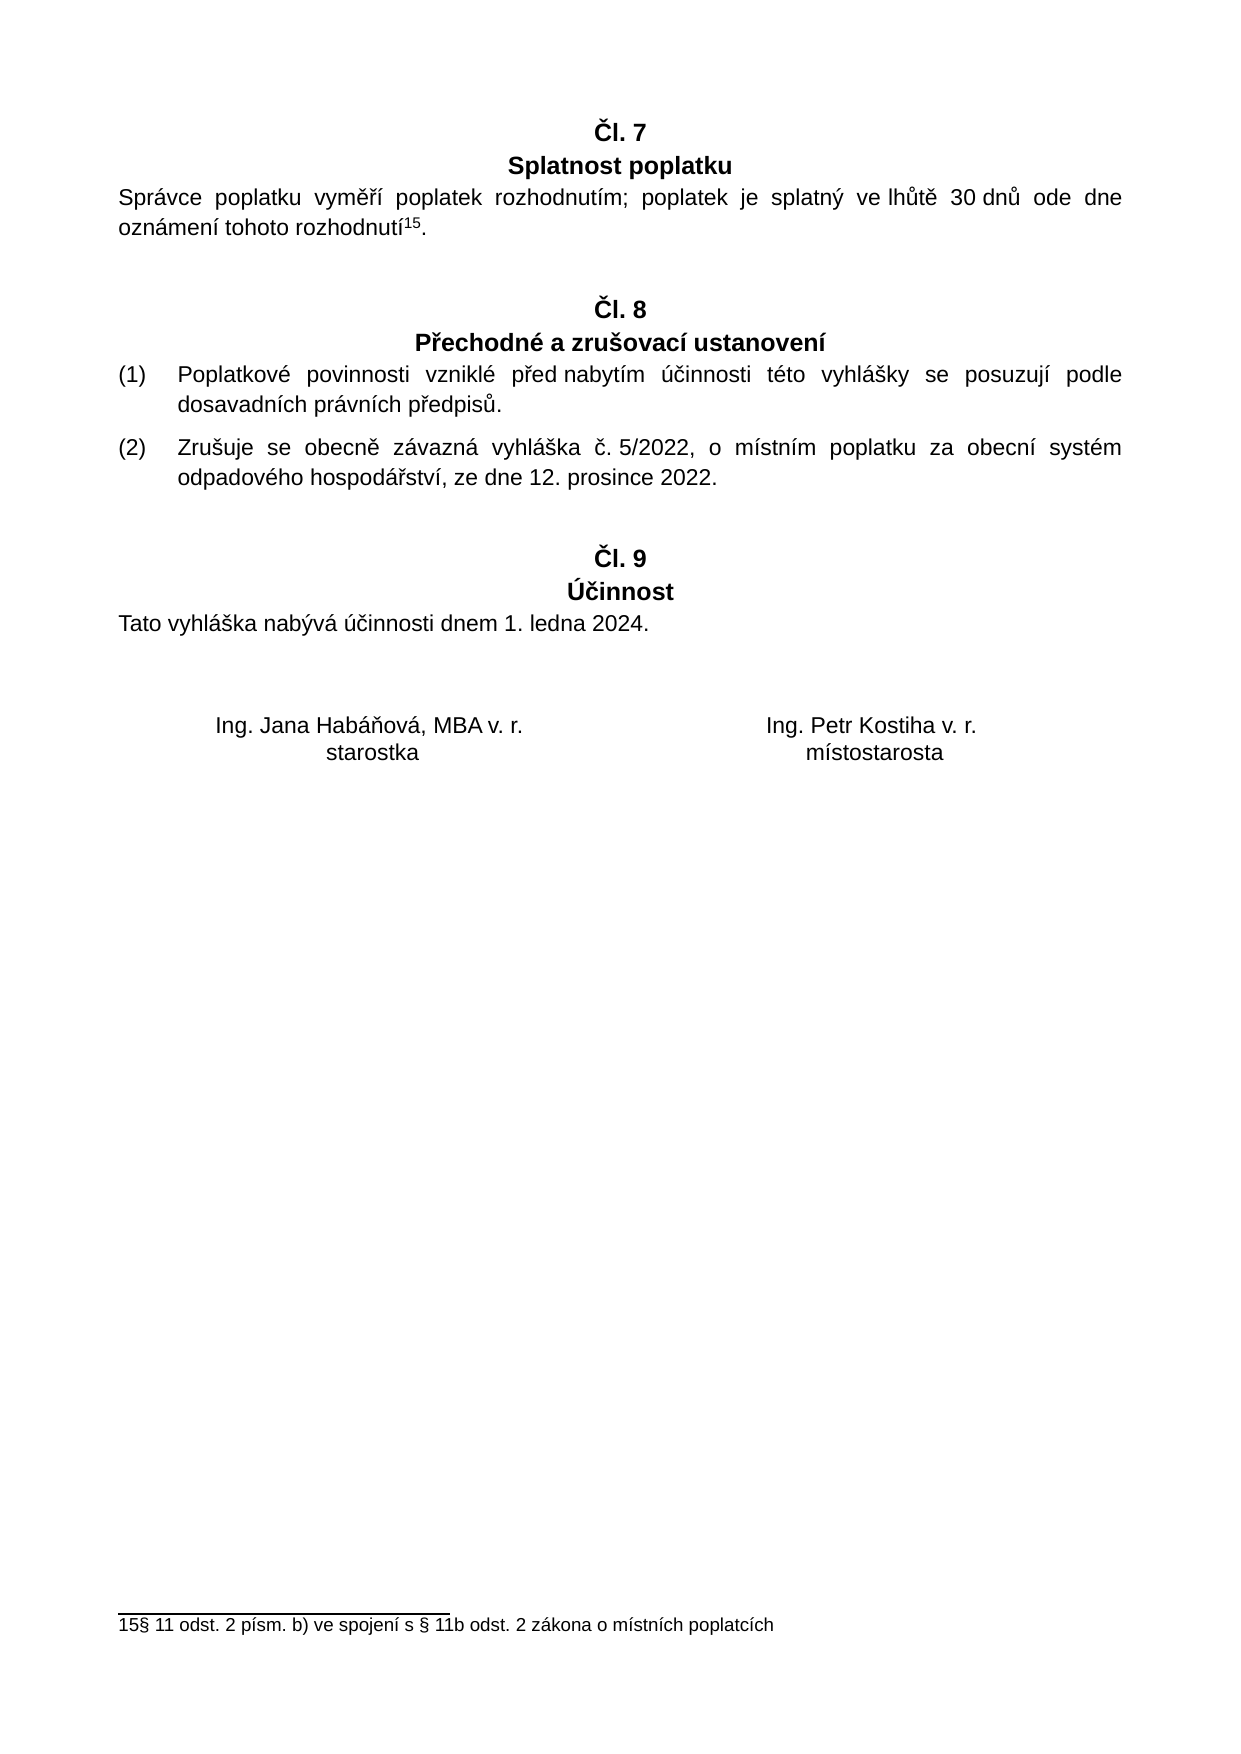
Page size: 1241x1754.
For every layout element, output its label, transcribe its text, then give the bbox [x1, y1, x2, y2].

text § 11 odst. 2 písm. b) ve spojení s § 11b odst. 2 zákona o místních poplatcích [118, 1614, 1122, 1635]
subtitle Čl. 8 Přechodné a zrušovací ustanovení [118, 294, 1122, 356]
table_header Ing. Petr Kostiha v. r. místostarosta [620, 653, 1122, 771]
subtitle Čl. 9 Účinnost [118, 544, 1122, 606]
text Tato vyhláška nabývá účinnosti dnem 1. ledna 2024. [118, 610, 1122, 636]
table_cell [620, 771, 1122, 889]
table_header Ing. Jana Habáňová, MBA v. r. starostka [118, 653, 620, 771]
subtitle Čl. 7 Splatnost poplatku [118, 118, 1122, 180]
text Správce poplatku vyměří poplatek rozhodnutím; poplatek je splatný ve lhůtě 30 dnů ode dne oznámení tohoto rozhodnutí. [118, 184, 1122, 241]
list Zrušuje se obecně závazná vyhláška č. 5/2022, o místním poplatku za obecní systém odpadového hospodářství, ze dne 12. prosince 2022. [118, 433, 1122, 490]
table_cell [118, 771, 620, 889]
list Poplatkové povinnosti vzniklé před nabytím účinnosti této vyhlášky se posuzují podle dosavadních právních předpisů. [118, 361, 1122, 417]
